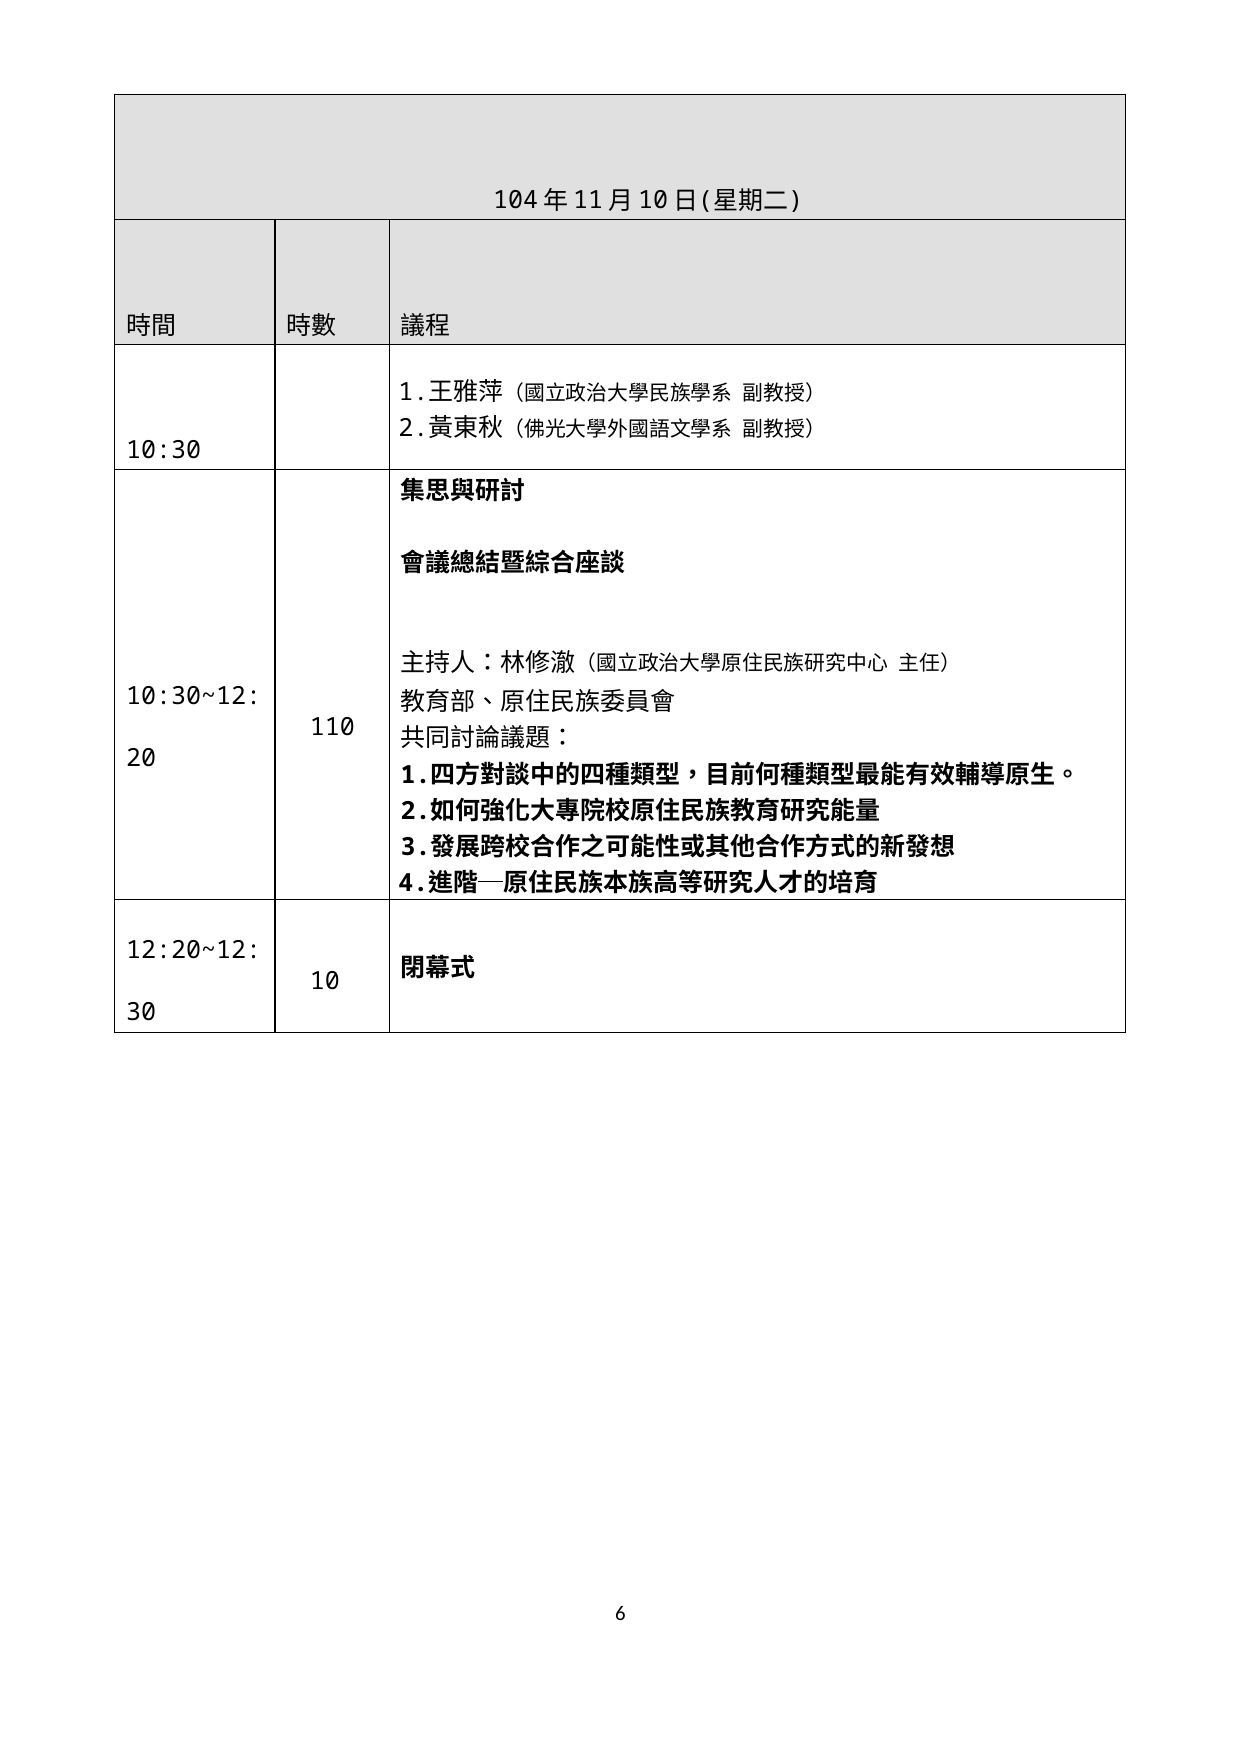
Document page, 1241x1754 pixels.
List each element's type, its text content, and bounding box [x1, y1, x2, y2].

table_cell 時數 [276, 220, 389, 344]
table_cell 議程 [390, 220, 1125, 344]
table_cell 110 [276, 470, 389, 899]
table_cell 10:30~12:20 [115, 470, 274, 899]
table_cell [276, 345, 389, 469]
table_cell 10 [276, 900, 389, 1032]
table_cell 集思與研討 會議總結暨綜合座談 主持人：林修澈（國立政治大學原住民族研究中心 主任） 教育部、原住民族委員會 共同討論議題： 1.四方對談中的四種類型，目前何種類型最能有效輔導原生。 2.如何強化大專院校原住民族教育研究能量 3.發展跨校合作之可能性或其他合作方式的新發想 4.進階─原住民族本族高等研究人才的培育 [390, 470, 1125, 899]
table_header 104年11月10日(星期二) [115, 95, 1125, 219]
table_cell 閉幕式 [390, 900, 1125, 1032]
table_cell 10:30 [115, 345, 274, 469]
table_cell 時間 [115, 220, 274, 344]
table_cell 12:20~12:30 [115, 900, 274, 1032]
table_cell 1.王雅萍（國立政治大學民族學系 副教授） 2.黃東秋（佛光大學外國語文學系 副教授） [390, 345, 1125, 469]
